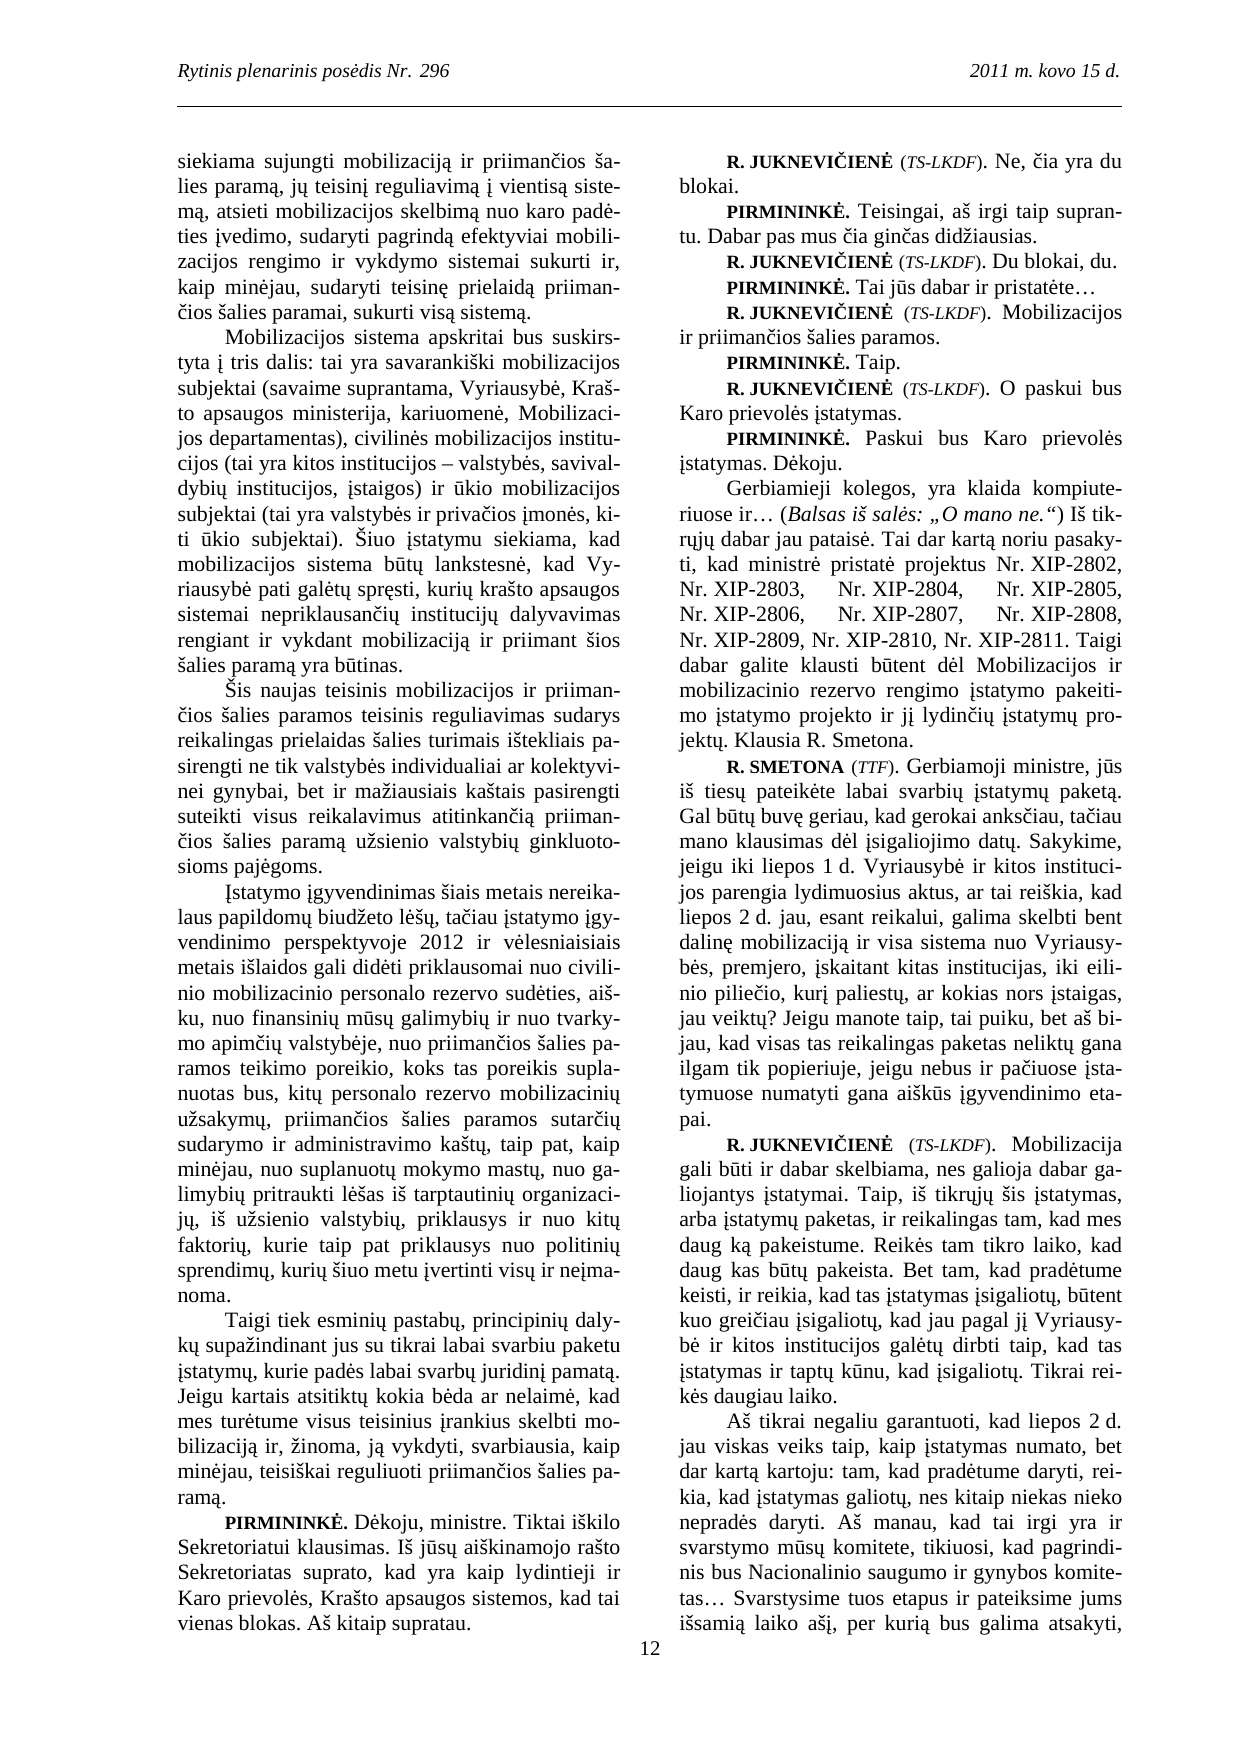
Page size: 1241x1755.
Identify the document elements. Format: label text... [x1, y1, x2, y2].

text Įsta­ty­mo įgy­ven­di­ni­mas šiais me­tais ne­rei­ka­laus pa­pil­do­mų biu­dže­to lė­šų, ta­čiau įsta­ty­mo įgy­ven­di­ni­mo per­spek­ty­vo­je 2012 ir vė­les­niai­siais me­tais iš­lai­dos ga­li di­dė­ti pri­klau­so­mai nuo ci­vi­li­nio mo­bi­li­za­ci­nio per­so­na­lo re­zer­vo su­dė­ties, aiš­ku, nuo fi­nan­si­nių mū­sų ga­li­my­bių ir nuo tvar­ky­mo ap­im­čių vals­ty­bė­je, nuo pri­iman­čios ša­lies pa­ra­mos tei­ki­mo po­rei­kio, koks tas po­rei­kis su­pla­nuo­tas bus, ki­tų per­so­na­lo re­zer­vo mo­bi­li­za­ci­nių už­sa­ky­mų, pri­iman­čios ša­lies pa­ra­mos su­tar­čių su­da­ry­mo ir ad­mi­nist­ra­vi­mo kaš­tų, taip pat, kaip mi­nė­jau, nuo su­pla­nuo­tų mo­ky­mo mas­tų, nuo ga­li­my­bių pri­trauk­ti lė­šas iš tarp­tau­ti­nių or­ga­ni­za­ci­jų, iš už­sie­nio vals­ty­bių, pri­klau­sys ir nuo ki­tų fak­to­rių, ku­rie taip pat pri­klau­sys nuo po­li­ti­nių spren­di­mų, ku­rių šiuo me­tu įver­tin­ti vi­sų ir ne­įma­no­ma. [177, 879, 620, 1307]
text PIRMININKĖ. Taip. [679, 349, 1122, 374]
text Aš tik­rai ne­ga­liu ga­ran­tuo­ti, kad lie­pos 2 d. jau vis­kas veiks taip, kaip įsta­ty­mas nu­ma­to, bet dar kar­tą kar­to­ju: tam, kad pra­dė­tu­me da­ry­ti, rei­kia, kad įsta­ty­mas ga­lio­tų, nes ki­taip nie­kas nie­ko ne­pra­dės da­ry­ti. Aš ma­nau, kad tai ir­gi yra ir svars­ty­mo mū­sų ko­mi­te­te, ti­kiuo­si, kad pa­grin­di­nis bus Na­cio­na­li­nio sau­gu­mo ir gy­ny­bos ko­mi­te­tas… Svars­ty­si­me tuos eta­pus ir pa­teik­si­me jums iš­sa­mią lai­ko ašį, per ku­rią bus ga­li­ma at­sa­ky­ti, [679, 1408, 1122, 1635]
text PIRMININKĖ. Tei­sin­gai, aš ir­gi taip su­pran­tu. Da­bar pas mus čia gin­čas di­džiau­sias. [679, 198, 1122, 248]
text Tai­gi tiek es­mi­nių pa­sta­bų, prin­ci­pi­nių da­ly­kų su­pa­žin­di­nant jus su tik­rai la­bai svar­biu pa­ke­tu įsta­ty­mų, ku­rie pa­dės la­bai svar­bų ju­ri­di­nį pa­ma­tą. Jei­gu kar­tais at­si­tik­tų ko­kia bė­da ar ne­lai­mė, kad mes tu­rė­tu­me vi­sus tei­si­nius įran­kius skelb­ti mo­bi­li­za­ci­ją ir, ži­no­ma, ją vyk­dy­ti, svar­biau­sia, kaip mi­nė­jau, tei­siš­kai re­gu­liuo­ti pri­iman­čios ša­lies pa­ra­mą. [177, 1307, 620, 1509]
text Šis nau­jas tei­si­nis mo­bi­li­za­ci­jos ir pri­iman­čios ša­lies pa­ra­mos tei­si­nis re­gu­lia­vi­mas su­da­rys rei­ka­lin­gas prie­lai­das ša­lies tu­ri­mais iš­tek­liais pa­si­reng­ti ne tik vals­ty­bės in­di­vi­du­a­liai ar ko­lek­ty­vi­nei gy­ny­bai, bet ir ma­žiau­siais kaš­tais pa­si­reng­ti su­teik­ti vi­sus rei­ka­la­vi­mus ati­tin­kan­čią pri­iman­čios ša­lies pa­ra­mą už­sie­nio vals­ty­bių gin­kluo­to­sioms pa­jė­goms. [177, 677, 620, 879]
text R. JUKNEVIČIENĖ (TS-LKDF). O pas­kui bus Ka­ro prie­vo­lės įsta­ty­mas. [679, 374, 1122, 425]
text R. SMETONA (TTF). Ger­bia­mo­ji mi­nist­re, jūs iš tie­sų pa­tei­kė­te la­bai svar­bių įsta­ty­mų pa­ke­tą. Gal bū­tų bu­vę ge­riau, kad ge­ro­kai anks­čiau, ta­čiau ma­no klau­si­mas dėl įsi­ga­lio­ji­mo da­tų. Sa­ky­ki­me, jei­gu iki lie­pos 1 d. Vy­riau­sy­bė ir ki­tos ins­ti­tu­ci­jos pa­ren­gia ly­di­muo­sius ak­tus, ar tai reiš­kia, kad lie­pos 2 d. jau, esant rei­ka­lui, ga­li­ma skelb­ti bent da­li­nę mo­bi­li­za­ci­ją ir vi­sa sis­te­ma nuo Vy­riau­sy­bės, prem­je­ro, įskai­tant ki­tas ins­ti­tu­ci­jas, iki ei­li­nio pi­lie­čio, ku­rį pa­lies­tų, ar ko­kias nors įstai­gas, jau veik­tų? Jei­gu ma­no­te taip, tai pui­ku, bet aš bi­jau, kad vi­sas tas rei­ka­lin­gas pa­ke­tas ne­lik­tų ga­na il­gam tik po­pie­riu­je, jei­gu ne­bus ir pa­čiuo­se įsta­ty­muo­se nu­ma­ty­ti ga­na aiš­kūs įgy­ven­di­ni­mo eta­pai. [679, 753, 1122, 1131]
text Mo­bi­li­za­ci­jos sis­te­ma ap­skri­tai bus su­skirs­ty­ta į tris da­lis: tai yra sa­va­ran­kiš­ki mo­bi­li­za­ci­jos sub­jek­tai (sa­vai­me su­pran­ta­ma, Vy­riau­sy­bė, Kraš­to ap­sau­gos mi­nis­te­ri­ja, ka­riuo­me­nė, Mo­bi­li­za­ci­jos de­par­ta­men­tas), ci­vi­li­nės mo­bi­li­za­ci­jos ins­ti­tu­ci­jos (tai yra ki­tos ins­ti­tu­ci­jos – vals­ty­bės, sa­vi­val­dy­bių ins­ti­tu­ci­jos, įstai­gos) ir ūkio mo­bi­li­za­ci­jos sub­jek­tai (tai yra vals­ty­bės ir pri­va­čios įmo­nės, ki­ti ūkio sub­jek­tai). Šiuo įsta­ty­mu sie­kia­ma, kad mo­bi­li­za­ci­jos sis­te­ma bū­tų lanks­tes­nė, kad Vy­riau­sy­bė pa­ti ga­lė­tų spręs­ti, ku­rių kraš­to ap­sau­gos sis­te­mai ne­pri­klau­san­čių ins­ti­tu­ci­jų da­ly­va­vi­mas ren­giant ir vyk­dant mo­bi­li­za­ci­ją ir pri­imant šios ša­lies pa­ra­mą yra bū­ti­nas. [177, 324, 620, 677]
text sie­kia­ma su­jung­ti mo­bi­li­za­ci­ją ir pri­iman­čios ša­lies pa­ra­mą, jų tei­si­nį re­gu­lia­vi­mą į vien­ti­są sis­te­mą, at­sie­ti mo­bi­li­za­ci­jos skel­bi­mą nuo ka­ro pa­dė­ties įve­di­mo, su­da­ry­ti pa­grin­dą efek­ty­viai mo­bi­li­za­ci­jos ren­gi­mo ir vyk­dy­mo sis­te­mai su­kur­ti ir, kaip mi­nė­jau, su­da­ry­ti tei­si­nę prie­lai­dą pri­iman­čios ša­lies pa­ra­mai, su­kur­ti vi­są sis­te­mą. [177, 148, 620, 324]
text PIRMININKĖ. Pas­kui bus Ka­ro prie­vo­lės įsta­ty­mas. Dė­ko­ju. [679, 425, 1122, 475]
text R. JUKNEVIČIENĖ (TS-LKDF). Du blo­kai, du. [679, 248, 1122, 274]
text Ger­bia­mie­ji ko­le­gos, yra klai­da kom­piu­te­riuo­se ir… (Bal­sas iš sa­lės: „O ma­no ne.“) Iš tik­rų­jų da­bar jau pa­tai­sė. Tai dar kar­tą no­riu pa­sa­ky­ti, kad mi­nist­rė pri­sta­tė pro­jek­tus Nr. XIP-2802, Nr. XIP-2803, Nr. XIP-2804, Nr. XIP-2805, Nr. XIP-2806, Nr. XIP-2807, Nr. XIP-2808, Nr. XIP-2809, Nr. XIP-2810, Nr. XIP-2811. Tai­gi da­bar ga­li­te klaus­ti bū­tent dėl Mo­bi­li­za­ci­jos ir mo­bi­li­za­ci­nio re­zer­vo ren­gi­mo įsta­ty­mo pa­kei­ti­mo įsta­ty­mo pro­jek­to ir jį ly­din­čių įsta­ty­mų pro­jek­tų. Klau­sia R. Sme­to­na. [679, 475, 1122, 753]
text R. JUKNEVIČIENĖ (TS-LKDF). Mo­bi­li­za­ci­jos ir pri­iman­čios ša­lies pa­ra­mos. [679, 299, 1122, 349]
text R. JUKNEVIČIENĖ (TS-LKDF). Ne, čia yra du blo­kai. [679, 148, 1122, 198]
text PIRMININKĖ. Tai jūs da­bar ir pri­sta­tė­te… [679, 274, 1122, 299]
text R. JUKNEVIČIENĖ (TS-LKDF). Mo­bi­li­za­ci­ja ga­li bū­ti ir da­bar skel­bia­ma, nes ga­lio­ja da­bar ga­lio­jan­tys įsta­ty­mai. Taip, iš tik­rų­jų šis įsta­ty­mas, ar­ba įsta­ty­mų pa­ke­tas, ir rei­ka­lin­gas tam, kad mes daug ką pa­keis­tu­me. Rei­kės tam tik­ro lai­ko, kad daug kas bū­tų pa­keis­ta. Bet tam, kad pra­dė­tu­me keis­ti, ir rei­kia, kad tas įsta­ty­mas įsi­ga­lio­tų, bū­tent kuo grei­čiau įsi­ga­lio­tų, kad jau pa­gal jį Vy­riau­sy­bė ir ki­tos ins­ti­tu­ci­jos ga­lė­tų dirb­ti taip, kad tas įsta­ty­mas ir tap­tų kū­nu, kad įsi­ga­lio­tų. Tik­rai rei­kės dau­giau lai­ko. [679, 1131, 1122, 1408]
text PIRMININKĖ. Dė­ko­ju, mi­nist­re. Tik­tai iš­ki­lo Sek­re­to­ria­tui klau­si­mas. Iš jū­sų aiš­ki­na­mo­jo raš­to Sek­re­to­ria­tas su­pra­to, kad yra kaip ly­din­tie­ji ir Ka­ro prie­vo­lės, Kraš­to ap­sau­gos sis­te­mos, kad tai vie­nas blo­kas. Aš ki­taip su­pra­tau. [177, 1509, 620, 1635]
